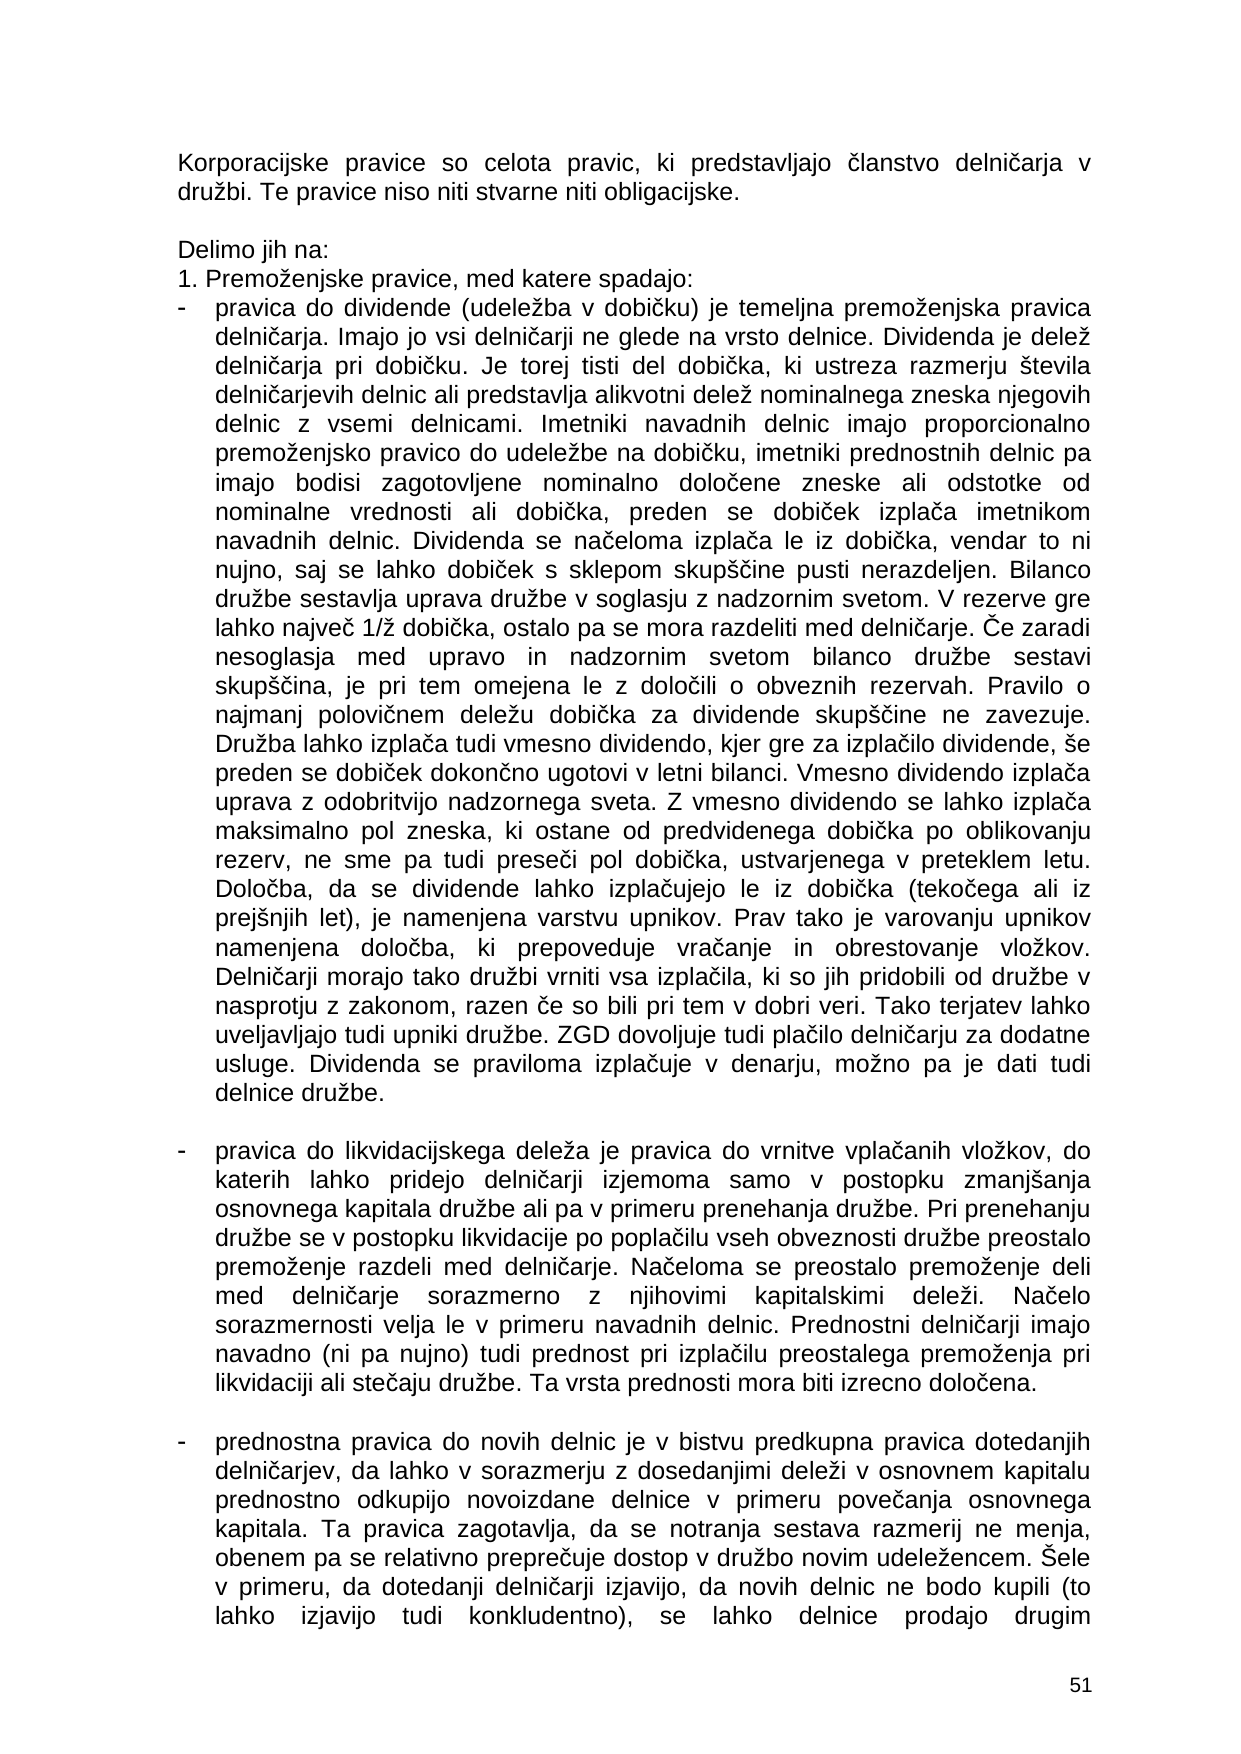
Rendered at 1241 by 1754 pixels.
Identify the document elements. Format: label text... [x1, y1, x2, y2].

list pravica do dividende (udeležba v dobičku) je temeljna premoženjska pravica delničarja. Imajo jo vsi delničarji ne glede na vrsto delnice. Dividenda je delež delničarja pri dobičku. Je torej tisti del dobička, ki ustreza razmerju števila delničarjevih delnic ali predstavlja alikvotni delež nominalnega zneska njegovih delnic z vsemi delnicami. Imetniki navadnih delnic imajo proporcionalno premoženjsko pravico do udeležbe na dobičku, imetniki prednostnih delnic pa imajo bodisi zagotovljene nominalno določene zneske ali odstotke od nominalne vrednosti ali dobička, preden se dobiček izplača imetnikom navadnih delnic. Dividenda se načeloma izplača le iz dobička, vendar to ni nujno, saj se lahko dobiček s sklepom skupščine pusti nerazdeljen. Bilanco družbe sestavlja uprava družbe v soglasju z nadzornim svetom. V rezerve gre lahko največ 1/ž dobička, ostalo pa se mora razdeliti med delničarje. Če zaradi nesoglasja med upravo in nadzornim svetom bilanco družbe sestavi skupščina, je pri tem omejena le z določili o obveznih rezervah. Pravilo o najmanj polovičnem deležu dobička za dividende skupščine ne zavezuje. Družba lahko izplača tudi vmesno dividendo, kjer gre za izplačilo dividende, še preden se dobiček dokončno ugotovi v letni bilanci. Vmesno dividendo izplača uprava z odobritvijo nadzornega sveta. Z vmesno dividendo se lahko izplača maksimalno pol zneska, ki ostane od predvidenega dobička po oblikovanju rezerv, ne sme pa tudi preseči pol dobička, ustvarjenega v preteklem letu. Določba, da se dividende lahko izplačujejo le iz dobička (tekočega ali iz prejšnjih let), je namenjena varstvu upnikov. Prav tako je varovanju upnikov namenjena določba, ki prepoveduje vračanje in obrestovanje vložkov. Delničarji morajo tako družbi vrniti vsa izplačila, ki so jih pridobili od družbe v nasprotju z zakonom, razen če so bili pri tem v dobri veri. Tako terjatev lahko uveljavljajo tudi upniki družbe. ZGD dovoljuje tudi plačilo delničarju za dodatne usluge. Dividenda se praviloma izplačuje v denarju, možno pa je dati tudi delnice družbe. [177, 293, 1092, 1107]
list pravica do likvidacijskega deleža je pravica do vrnitve vplačanih vložkov, do katerih lahko pridejo delničarji izjemoma samo v postopku zmanjšanja osnovnega kapitala družbe ali pa v primeru prenehanja družbe. Pri prenehanju družbe se v postopku likvidacije po poplačilu vseh obveznosti družbe preostalo premoženje razdeli med delničarje. Načeloma se preostalo premoženje deli med delničarje sorazmerno z njihovimi kapitalskimi deleži. Načelo sorazmernosti velja le v primeru navadnih delnic. Prednostni delničarji imajo navadno (ni pa nujno) tudi prednost pri izplačilu preostalega premoženja pri likvidaciji ali stečaju družbe. Ta vrsta prednosti mora biti izrecno določena. [177, 1136, 1092, 1397]
list prednostna pravica do novih delnic je v bistvu predkupna pravica dotedanjih delničarjev, da lahko v sorazmerju z dosedanjimi deleži v osnovnem kapitalu prednostno odkupijo novoizdane delnice v primeru povečanja osnovnega kapitala. Ta pravica zagotavlja, da se notranja sestava razmerij ne menja, obenem pa se relativno preprečuje dostop v družbo novim udeležencem. Šele v primeru, da dotedanji delničarji izjavijo, da novih delnic ne bodo kupili (to lahko izjavijo tudi konkludentno), se lahko delnice prodajo drugim [177, 1426, 1092, 1630]
text Korporacijske pravice so celota pravic, ki predstavljajo članstvo delničarja v družbi. Te pravice niso niti stvarne niti obligacijske. [177, 148, 1092, 206]
text 1. Premoženjske pravice, med katere spadajo: [177, 264, 1092, 293]
text Delimo jih na: [177, 235, 1092, 264]
